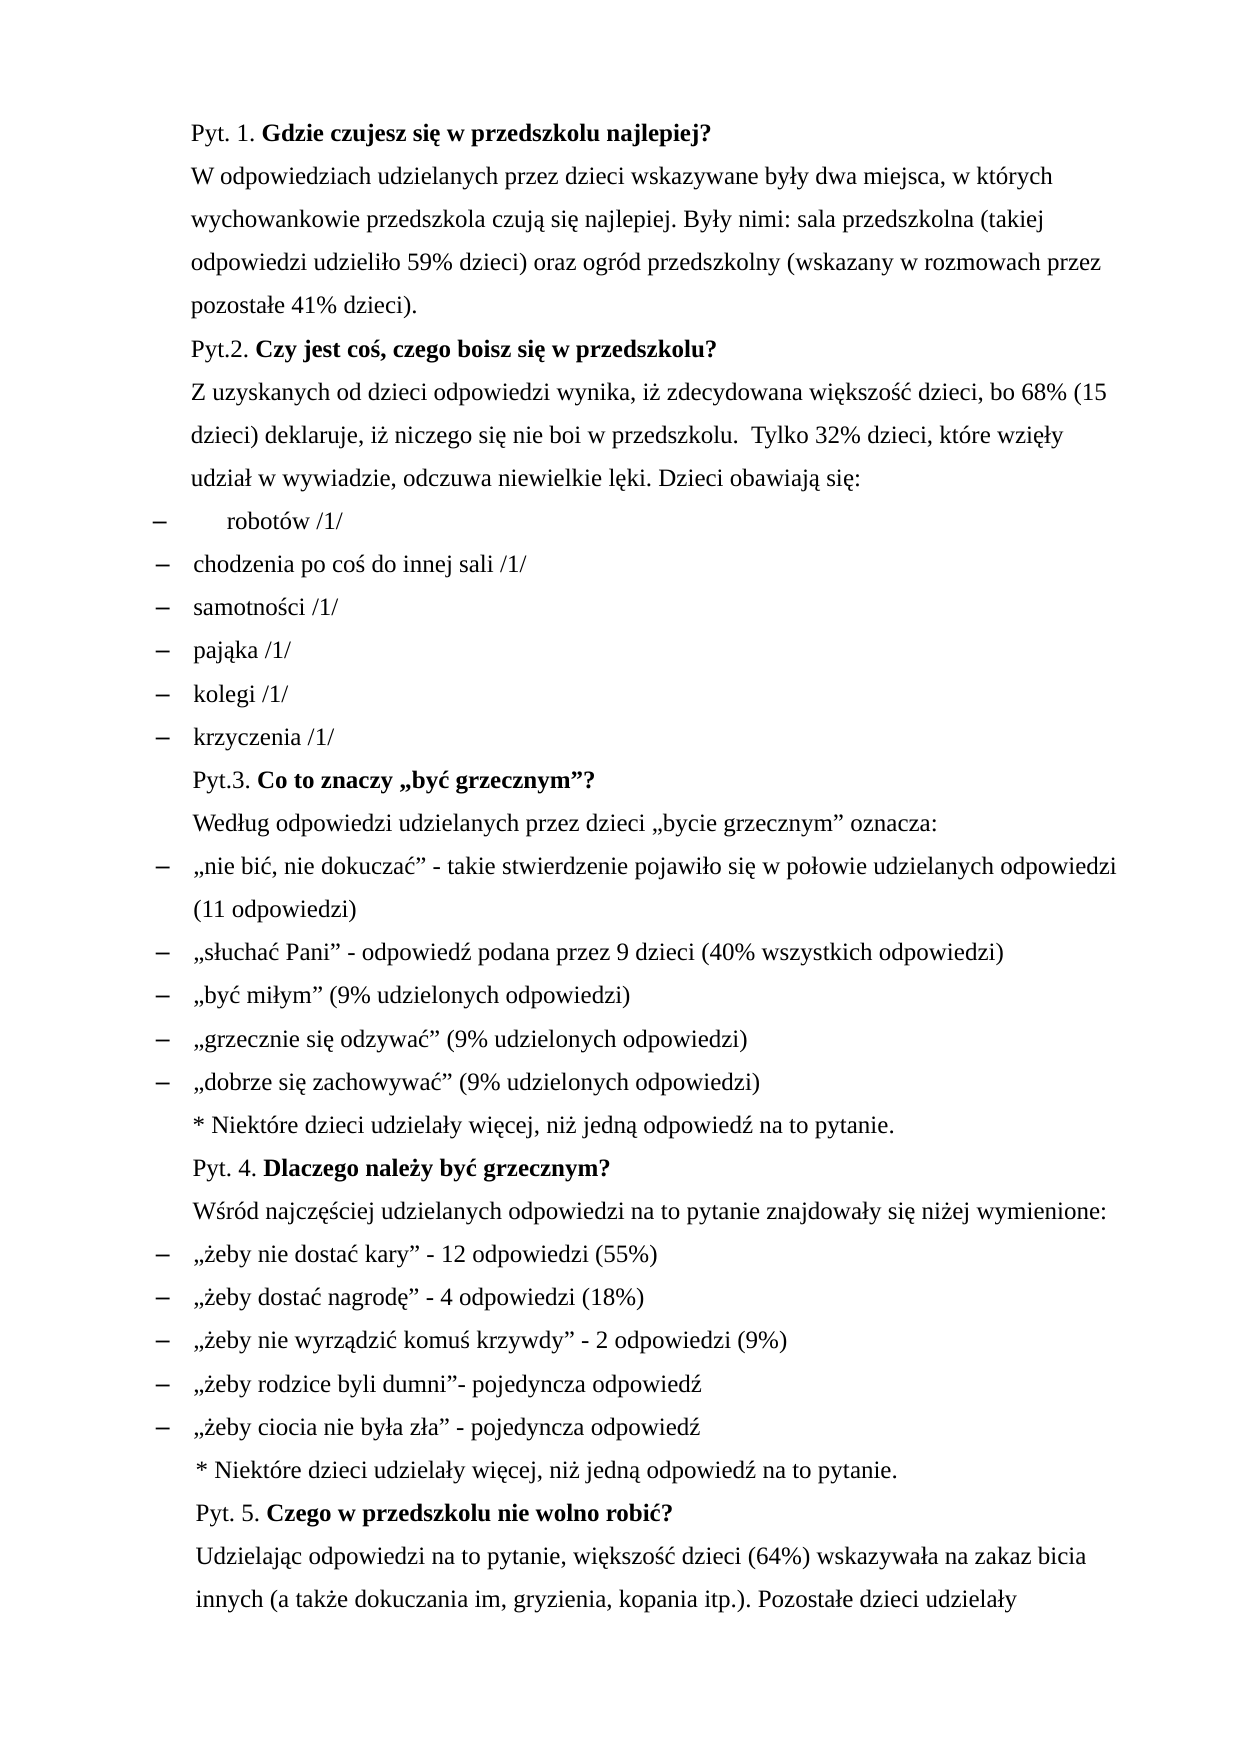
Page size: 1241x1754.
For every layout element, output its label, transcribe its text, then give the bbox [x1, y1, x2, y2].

text * Niektóre dzieci udzielały więcej, niż jedną odpowiedź na to pytanie. Pyt. 5. Czego w przedszkolu nie wolno robić? [195, 1455, 1122, 1527]
text Z uzyskanych od dzieci odpowiedzi wynika, iż zdecydowana większość dzieci, bo 68% (15 dzieci) deklaruje, iż niczego się nie boi w przedszkolu. Tylko 32% dzieci, które wzięły udział w wywiadzie, odczuwa niewielkie lęki. Dzieci obawiają się: [191, 377, 1122, 492]
list robotów /1/ [153, 506, 1122, 535]
list „dobrze się zachowywać” (9% udzielonych odpowiedzi) [156, 1067, 1122, 1096]
list „być miłym” (9% udzielonych odpowiedzi) [156, 981, 1122, 1009]
text Według odpowiedzi udzielanych przez dzieci „bycie grzecznym” oznacza: [192, 808, 1122, 837]
list samotności /1/ [156, 592, 1122, 621]
text Udzielając odpowiedzi na to pytanie, większość dzieci (64%) wskazywała na zakaz bicia innych (a także dokuczania im, gryzienia, kopania itp.). Pozostałe dzieci udzielały [195, 1541, 1122, 1613]
list pająka /1/ [156, 636, 1122, 664]
list „żeby nie dostać kary” - 12 odpowiedzi (55%) [156, 1239, 1122, 1268]
list chodzenia po coś do innej sali /1/ [156, 549, 1122, 578]
list „nie bić, nie dokuczać” - takie stwierdzenie pojawiło się w połowie udzielanych odpowiedzi (11 odpowiedzi) [156, 851, 1122, 923]
text Wśród najczęściej udzielanych odpowiedzi na to pytanie znajdowały się niżej wymienione: [192, 1196, 1122, 1225]
list „grzecznie się odzywać” (9% udzielonych odpowiedzi) [156, 1024, 1122, 1052]
text Pyt. 4. Dlaczego należy być grzecznym? [192, 1153, 1122, 1182]
text Pyt. 1. Gdzie czujesz się w przedszkolu najlepiej? [191, 118, 1122, 147]
text Pyt.2. Czy jest coś, czego boisz się w przedszkolu? [191, 334, 1122, 362]
list „żeby nie wyrządzić komuś krzywdy” - 2 odpowiedzi (9%) [156, 1326, 1122, 1354]
list „słuchać Pani” - odpowiedź podana przez 9 dzieci (40% wszystkich odpowiedzi) [156, 937, 1122, 966]
list krzyczenia /1/ [156, 722, 1122, 751]
text W odpowiedziach udzielanych przez dzieci wskazywane były dwa miejsca, w których wychowankowie przedszkola czują się najlepiej. Były nimi: sala przedszkolna (takiej odpowiedzi udzieliło 59% dzieci) oraz ogród przedszkolny (wskazany w rozmowach przez pozostałe 41% dzieci). [191, 161, 1122, 319]
text * Niektóre dzieci udzielały więcej, niż jedną odpowiedź na to pytanie. [192, 1110, 1122, 1139]
list „żeby rodzice byli dumni”- pojedyncza odpowiedź [156, 1369, 1122, 1397]
list „żeby dostać nagrodę” - 4 odpowiedzi (18%) [156, 1282, 1122, 1311]
list kolegi /1/ [156, 679, 1122, 707]
list „żeby ciocia nie była zła” - pojedyncza odpowiedź [156, 1412, 1122, 1441]
text Pyt.3. Co to znaczy „być grzecznym”? [192, 765, 1122, 794]
